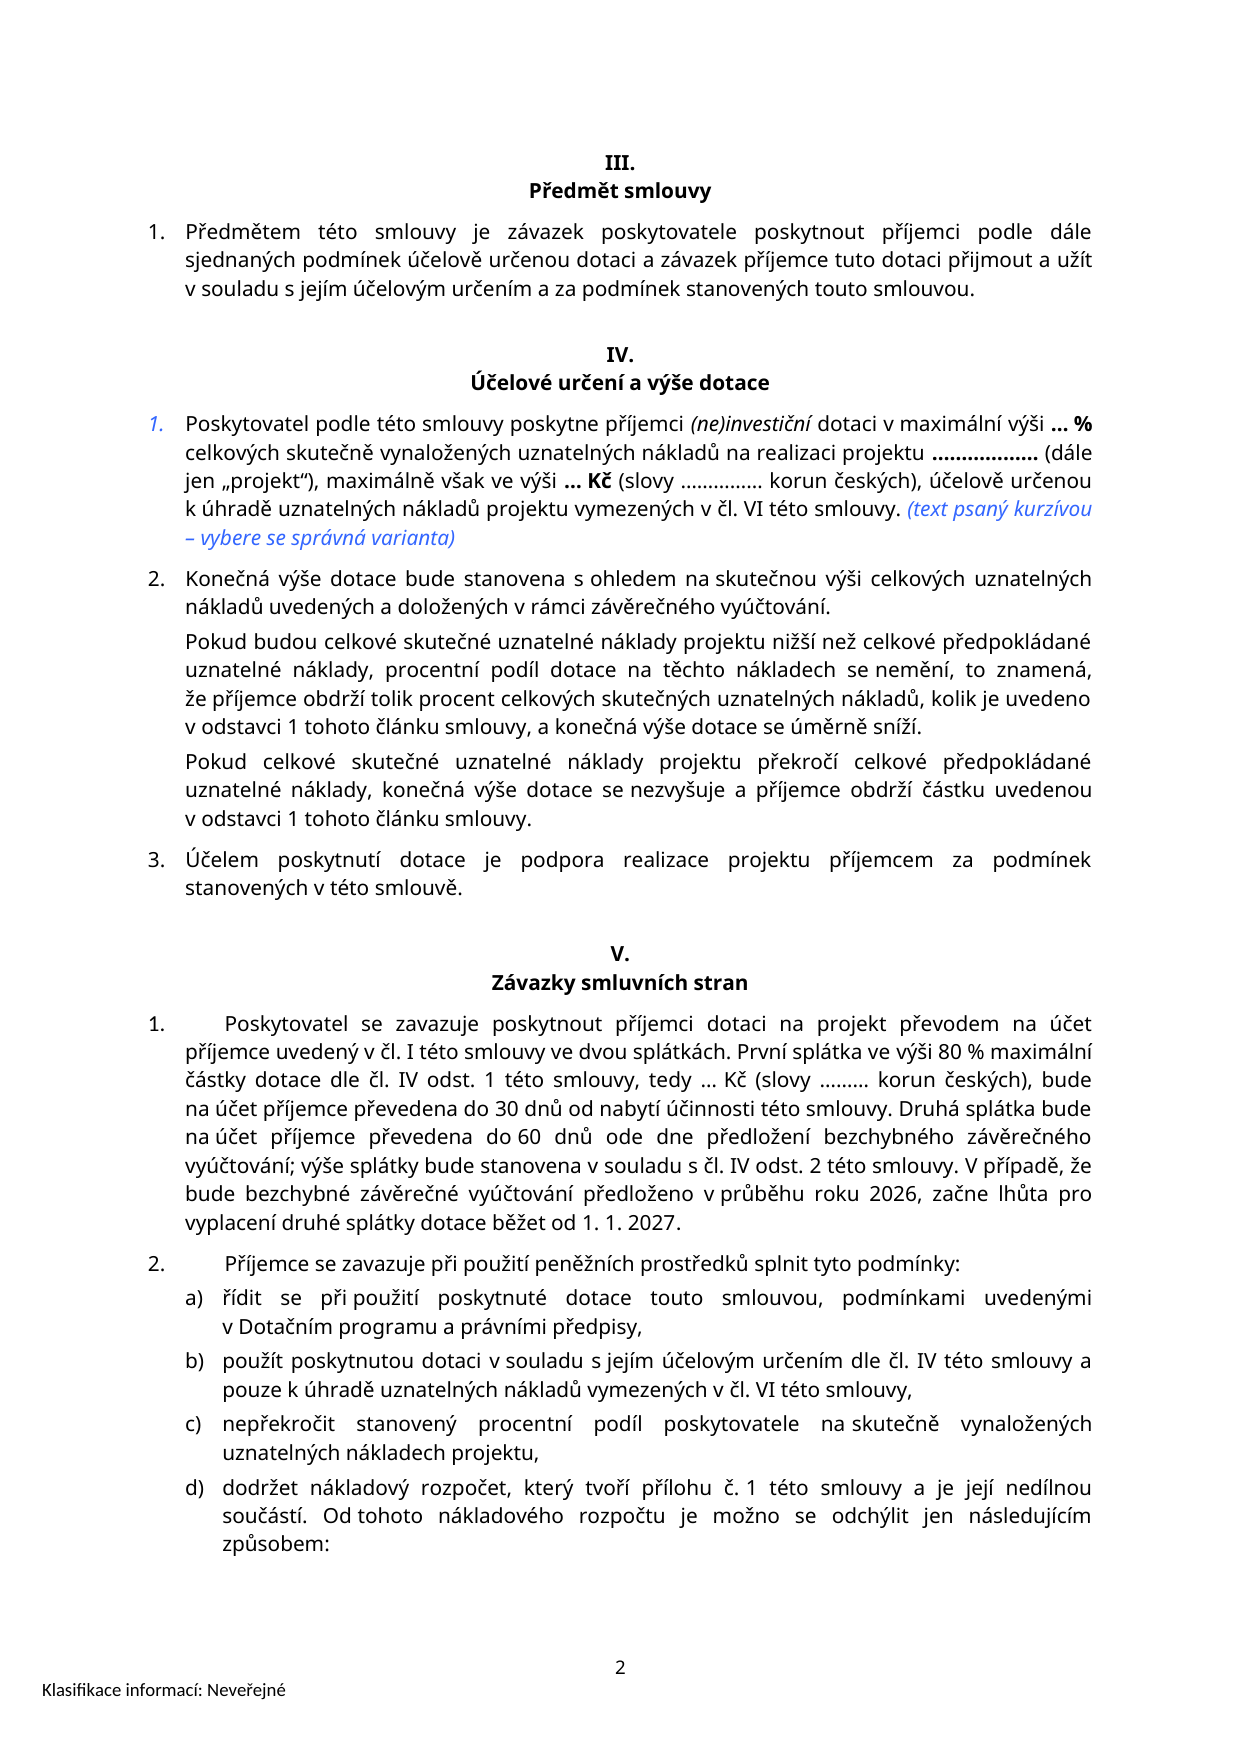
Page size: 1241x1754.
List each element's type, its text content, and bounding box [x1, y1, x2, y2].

list Předmětem této smlouvy je závazek poskytovatele poskytnout příjemci podle dále sjednaných podmínek účelově určenou dotaci a závazek příjemce tuto dotaci přijmout a užít v souladu s jejím účelovým určením a za podmínek stanovených touto smlouvou. [148, 217, 1092, 302]
text Pokud celkové skutečné uznatelné náklady projektu překročí celkové předpokládané uznatelné náklady, konečná výše dotace se nezvyšuje a příjemce obdrží částku uvedenou v odstavci 1 tohoto článku smlouvy. [185, 747, 1092, 832]
list nepřekročit stanovený procentní podíl poskytovatele na skutečně vynaložených uznatelných nákladech projektu, [185, 1409, 1092, 1466]
list Příjemce se zavazuje při použití peněžních prostředků splnit tyto podmínky: [148, 1249, 1092, 1277]
list Konečná výše dotace bude stanovena s ohledem na skutečnou výši celkových uznatelných nákladů uvedených a doložených v rámci závěrečného vyúčtování. [148, 564, 1092, 621]
list Poskytovatel podle této smlouvy poskytne příjemci (ne)investiční dotaci v maximální výši … % celkových skutečně vynaložených uznatelných nákladů na realizaci projektu ……………… (dále jen „projekt“), maximálně však ve výši … Kč (slovy …………… korun českých), účelově určenou k úhradě uznatelných nákladů projektu vymezených v čl. VI této smlouvy. (text psaný kurzívou – vybere se správná varianta) [148, 409, 1092, 551]
text IV. Účelové určení a výše dotace [148, 340, 1092, 397]
text III. Předmět smlouvy [148, 148, 1092, 204]
list použít poskytnutou dotaci v souladu s jejím účelovým určením dle čl. IV této smlouvy a pouze k úhradě uznatelných nákladů vymezených v čl. VI této smlouvy, [185, 1346, 1092, 1403]
list Účelem poskytnutí dotace je podpora realizace projektu příjemcem za podmínek stanovených v této smlouvě. [148, 845, 1092, 902]
text V. Závazky smluvních stran [148, 939, 1092, 996]
list Poskytovatel se zavazuje poskytnout příjemci dotaci na projekt převodem na účet příjemce uvedený v čl. I této smlouvy ve dvou splátkách. První splátka ve výši 80 % maximální částky dotace dle čl. IV odst. 1 této smlouvy, tedy … Kč (slovy ……… korun českých), bude na účet příjemce převedena do 30 dnů od nabytí účinnosti této smlouvy. Druhá splátka bude na účet příjemce převedena do 60 dnů ode dne předložení bezchybného závěrečného vyúčtování; výše splátky bude stanovena v souladu s čl. IV odst. 2 této smlouvy. V případě, že bude bezchybné závěrečné vyúčtování předloženo v průběhu roku 2026, začne lhůta pro vyplacení druhé splátky dotace běžet od 1. 1. 2027. [148, 1009, 1092, 1236]
list řídit se při použití poskytnuté dotace touto smlouvou, podmínkami uvedenými v Dotačním programu a právními předpisy, [185, 1283, 1092, 1340]
list dodržet nákladový rozpočet, který tvoří přílohu č. 1 této smlouvy a je její nedílnou součástí. Od tohoto nákladového rozpočtu je možno se odchýlit jen následujícím způsobem: [185, 1473, 1092, 1558]
text Pokud budou celkové skutečné uznatelné náklady projektu nižší než celkové předpokládané uznatelné náklady, procentní podíl dotace na těchto nákladech se nemění, to znamená, že příjemce obdrží tolik procent celkových skutečných uznatelných nákladů, kolik je uvedeno v odstavci 1 tohoto článku smlouvy, a konečná výše dotace se úměrně sníží. [185, 627, 1092, 741]
